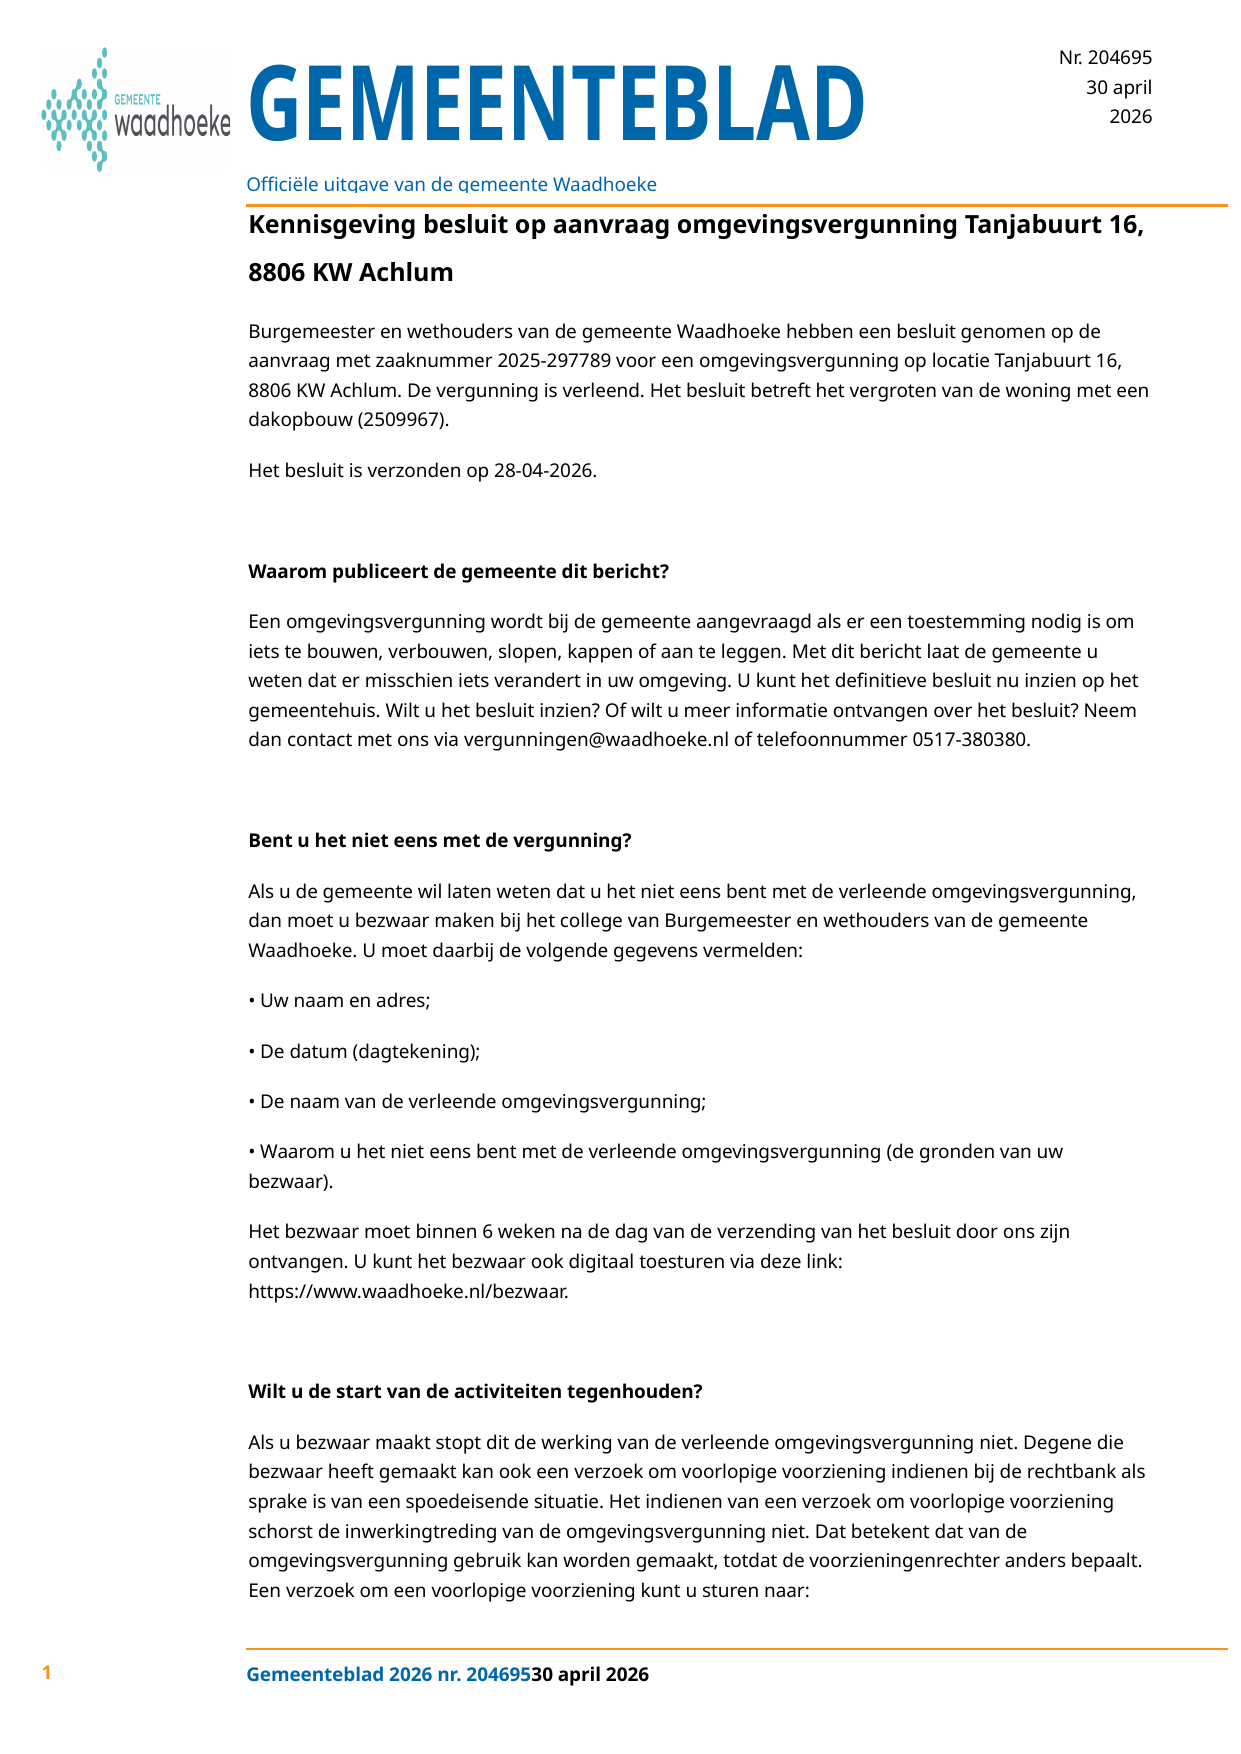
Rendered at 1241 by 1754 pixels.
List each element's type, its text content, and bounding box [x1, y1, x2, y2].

picture [41, 47, 231, 172]
text Als u bezwaar maakt stopt dit de werking van de verleende omgevingsvergunning niet. Degene die bezwaar heeft gemaakt kan ook een verzoek om voorlopige voorziening indienen bij de rechtbank als sprake is van een spoedeisende situatie. Het indienen van een verzoek om voorlopige voorziening schorst de inwerkingtreding van de omgevingsvergunning niet. Dat betekent dat van de omgevingsvergunning gebruik kan worden gemaakt, totdat de voorzieningenrechter anders bepaalt. Een verzoek om een voorlopige voorziening kunt u sturen naar: [248, 1429, 1152, 1603]
text Als u de gemeente wil laten weten dat u het niet eens bent met de verleende omgevingsvergunning, dan moet u bezwaar maken bij het college van Burgemeester en wethouders van de gemeente Waadhoeke. U moet daarbij de volgende gegevens vermelden: [248, 878, 1152, 963]
text Wilt u de start van de activiteiten tegenhouden? [248, 1379, 1152, 1404]
text Het besluit is verzonden op 28-04-2026. [248, 457, 1152, 483]
text • Uw naam en adres; [248, 987, 1152, 1013]
text Bent u het niet eens met de vergunning? [248, 827, 1152, 853]
text • De datum (dagtekening); [248, 1038, 1152, 1064]
text Kennisgeving besluit op aanvraag omgevingsvergunning Tanjabuurt 16, 8806 KW Achlum [248, 207, 1152, 288]
text Waarom publiceert de gemeente dit bericht? [248, 558, 1152, 584]
text Een omgevingsvergunning wordt bij de gemeente aangevraagd als er een toestemming nodig is om iets te bouwen, verbouwen, slopen, kappen of aan te leggen. Met dit bericht laat de gemeente u weten dat er misschien iets verandert in uw omgeving. U kunt het definitieve besluit nu inzien op het gemeentehuis. Wilt u het besluit inzien? Of wilt u meer informatie ontvangen over het besluit? Neem dan contact met ons via vergunningen@waadhoeke.nl of telefoonnummer 0517-380380. [248, 608, 1152, 752]
text • De naam van de verleende omgevingsvergunning; [248, 1088, 1152, 1114]
text • Waarom u het niet eens bent met de verleende omgevingsvergunning (de gronden van uw bezwaar). [248, 1139, 1152, 1194]
text Het bezwaar moet binnen 6 weken na de dag van de verzending van het besluit door ons zijn ontvangen. U kunt het bezwaar ook digitaal toesturen via deze link: https://www.waadhoeke.nl/bezwaar. [248, 1219, 1152, 1304]
text Burgemeester en wethouders van de gemeente Waadhoeke hebben een besluit genomen op de aanvraag met zaaknummer 2025-297789 voor een omgevingsvergunning op locatie Tanjabuurt 16, 8806 KW Achlum. De vergunning is verleend. Het besluit betreft het vergroten van de woning met een dakopbouw (2509967). [248, 318, 1152, 432]
